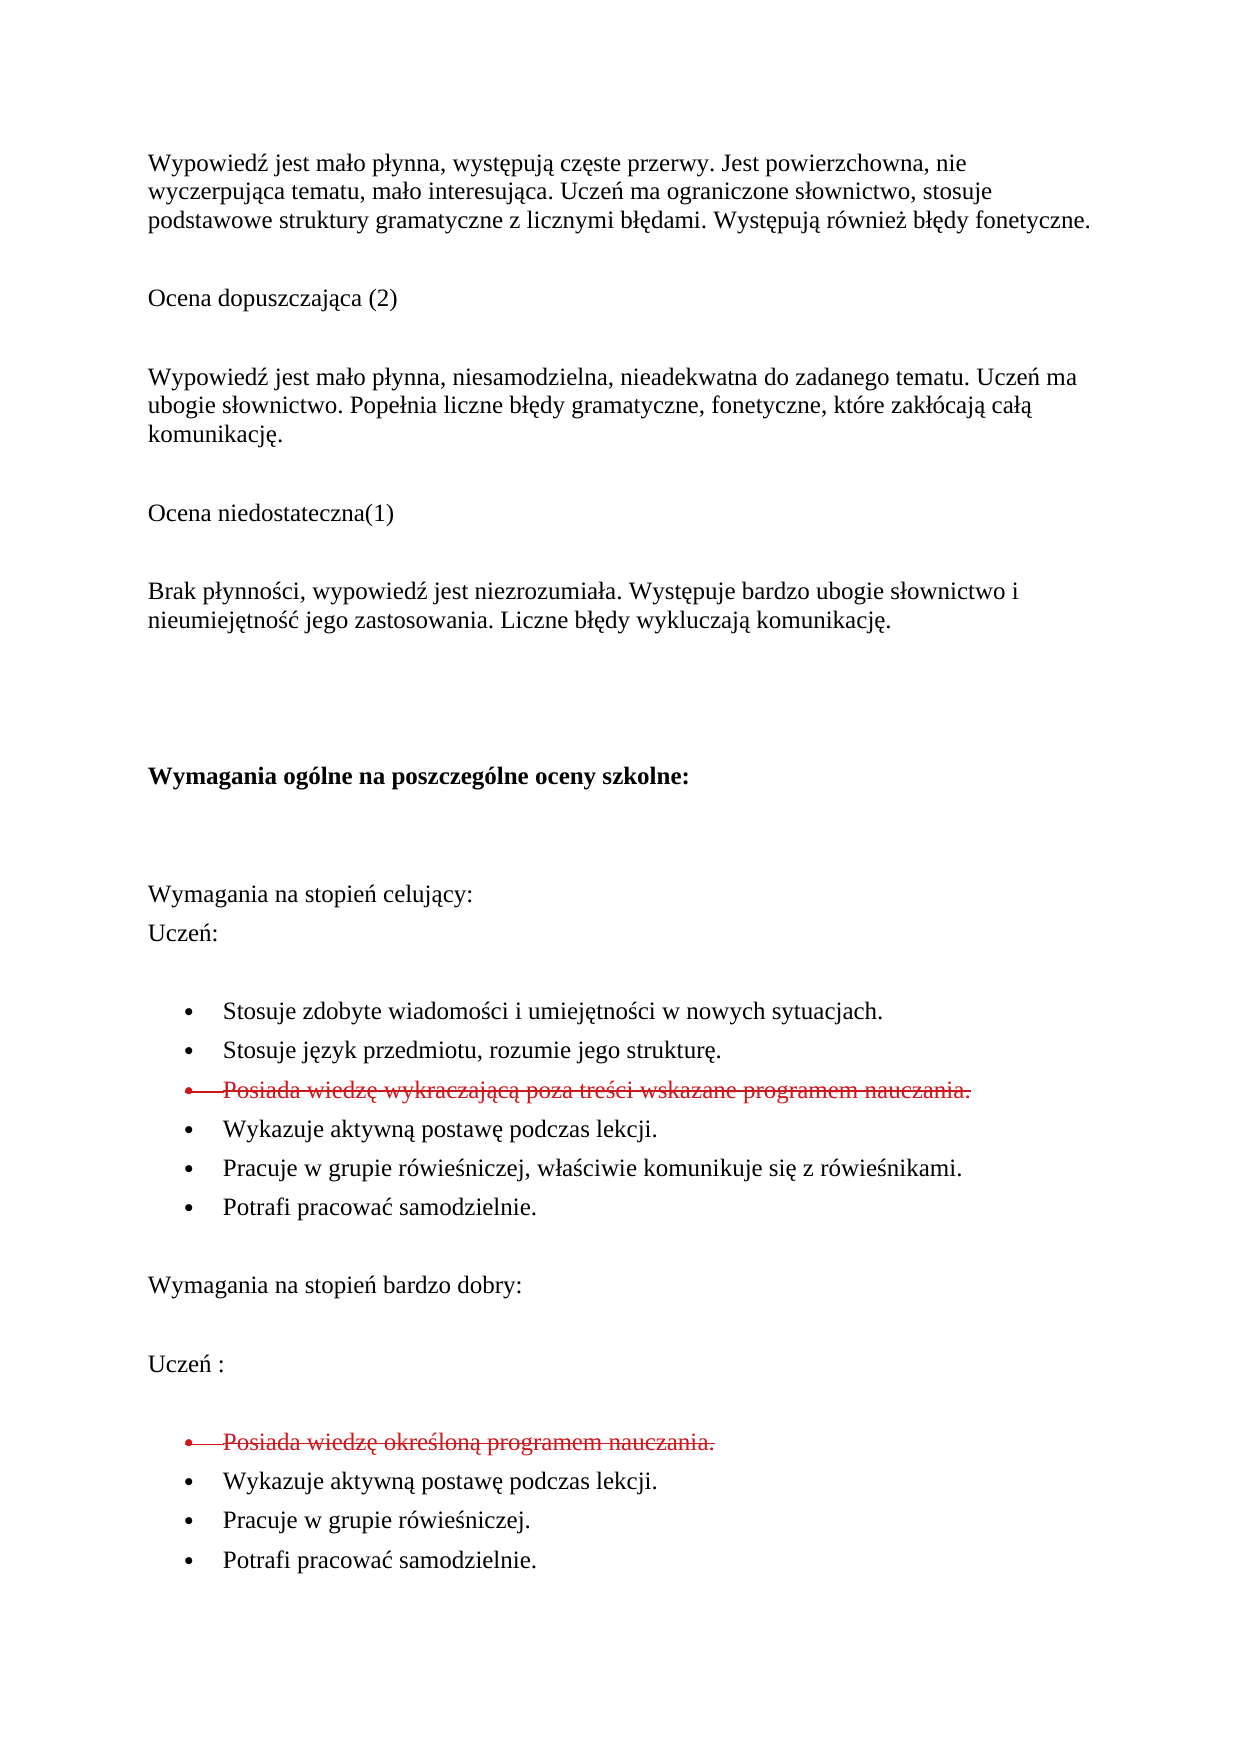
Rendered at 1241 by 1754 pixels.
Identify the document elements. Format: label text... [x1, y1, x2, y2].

list Pracuje w grupie rówieśniczej, właściwie komunikuje się z rówieśnikami. [185, 1153, 1093, 1182]
text Wypowiedź jest mało płynna, niesamodzielna, nieadekwatna do zadanego tematu. Uczeń ma ubogie słownictwo. Popełnia liczne błędy gramatyczne, fonetyczne, które zakłócają całą komunikację. [148, 362, 1093, 448]
text Wymagania ogólne na poszczególne oceny szkolne: [148, 761, 1093, 790]
text Ocena niedostateczna(1) [148, 498, 1093, 526]
list Wykazuje aktywną postawę podczas lekcji. [185, 1114, 1093, 1143]
list Potrafi pracować samodzielnie. [185, 1192, 1093, 1221]
text Uczeń : [148, 1349, 1093, 1378]
list Potrafi pracować samodzielnie. [185, 1545, 1093, 1573]
list Stosuje język przedmiotu, rozumie jego strukturę. [185, 1036, 1093, 1064]
text Wymagania na stopień celujący: [148, 879, 1093, 908]
list Wykazuje aktywną postawę podczas lekcji. [185, 1466, 1093, 1495]
text Wymagania na stopień bardzo dobry: [148, 1271, 1093, 1299]
text Uczeń: [148, 918, 1093, 947]
text Brak płynności, wypowiedź jest niezrozumiała. Występuje bardzo ubogie słownictwo i nieumiejętność jego zastosowania. Liczne błędy wykluczają komunikację. [148, 576, 1093, 633]
list Posiada wiedzę określoną programem nauczania. [185, 1427, 1093, 1456]
list Posiada wiedzę wykraczającą poza treści wskazane programem nauczania. [185, 1075, 1093, 1103]
text Wypowiedź jest mało płynna, występują częste przerwy. Jest powierzchowna, nie wyczerpująca tematu, mało interesująca. Uczeń ma ograniczone słownictwo, stosuje podstawowe struktury gramatyczne z licznymi błędami. Występują również błędy fonetyczne. [148, 148, 1093, 234]
text Ocena dopuszczająca (2) [148, 283, 1093, 312]
list Pracuje w grupie rówieśniczej. [185, 1506, 1093, 1534]
list Stosuje zdobyte wiadomości i umiejętności w nowych sytuacjach. [185, 996, 1093, 1025]
